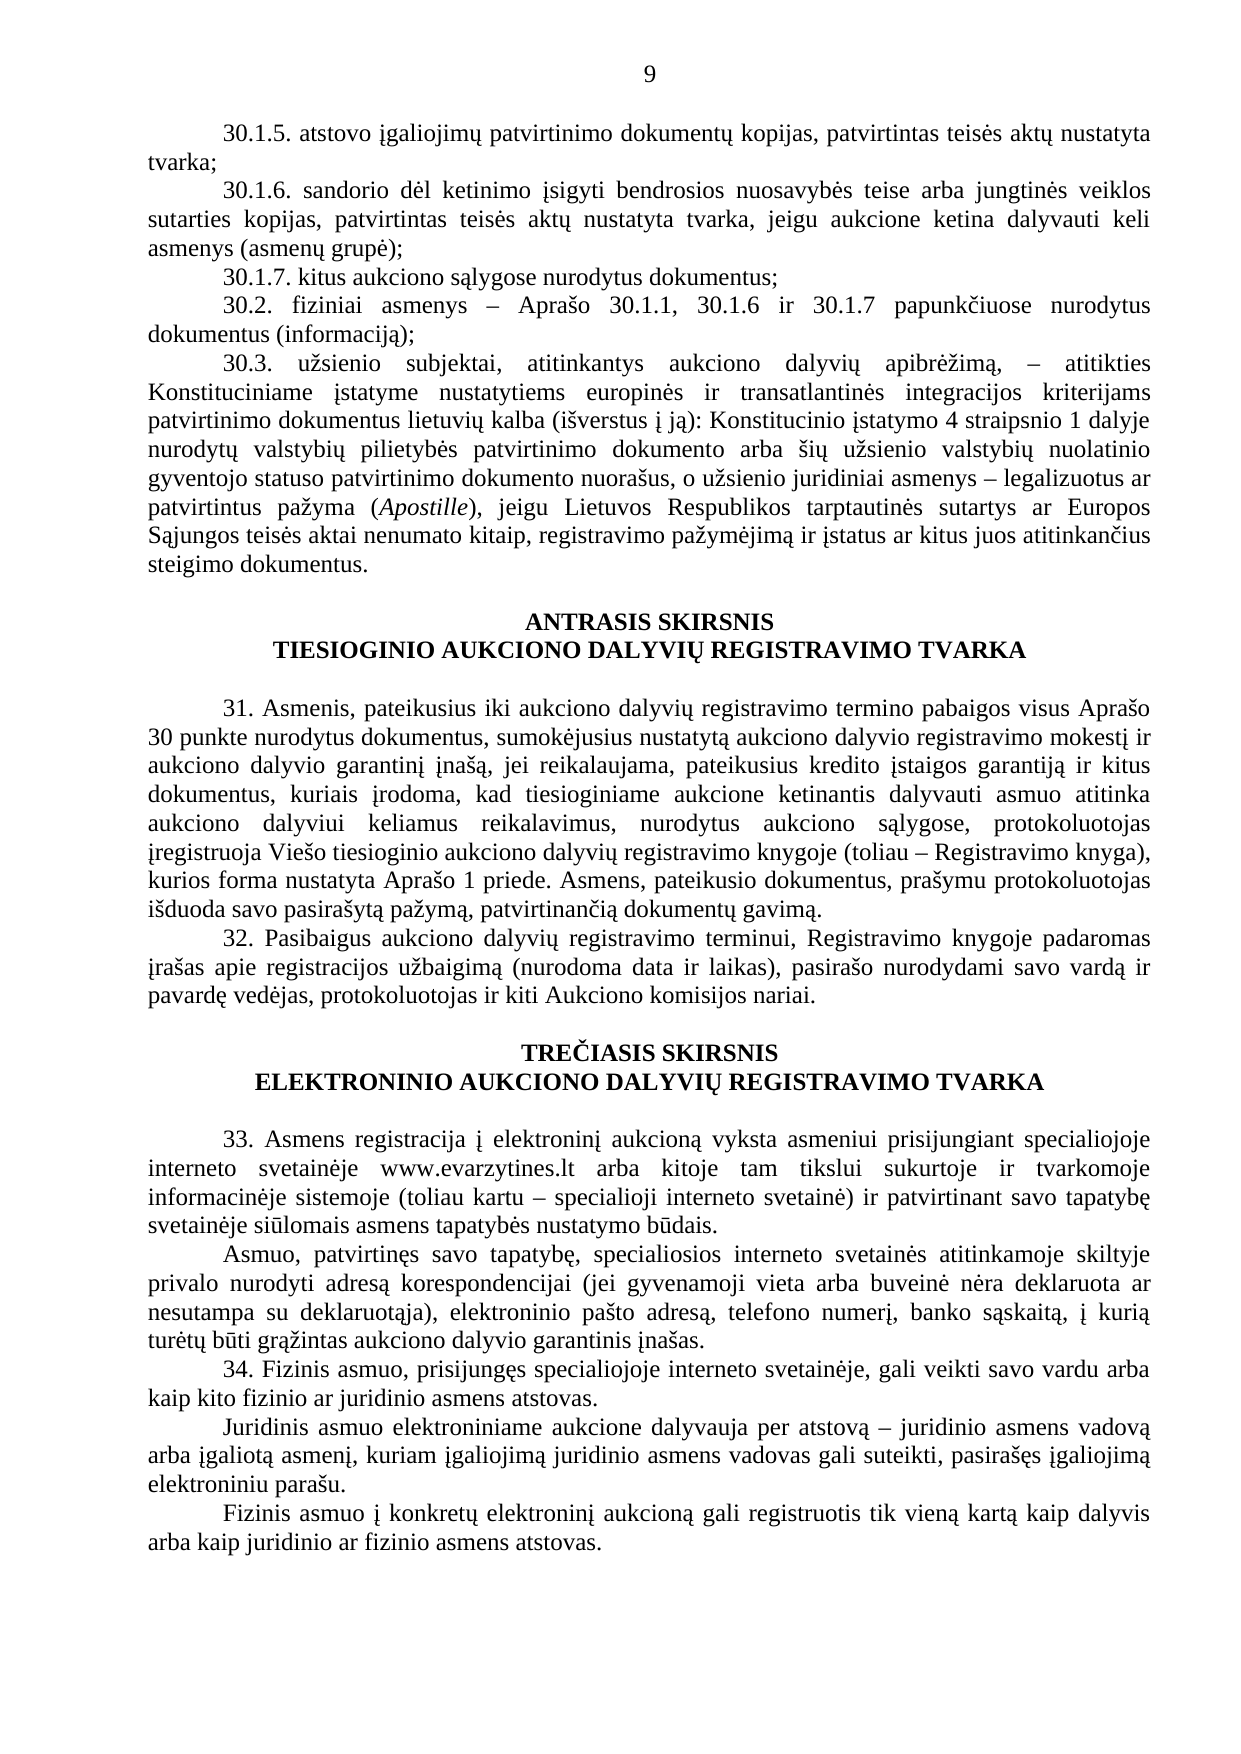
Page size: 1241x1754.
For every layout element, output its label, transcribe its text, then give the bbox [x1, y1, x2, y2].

text Fizinis asmuo į konkretų elektroninį aukcioną gali registruotis tik vieną kartą kaip dalyvis arba kaip juridinio ar fizinio asmens atstovas. [148, 1498, 1152, 1556]
text 30.3. užsienio subjektai, atitinkantys aukciono dalyvių apibrėžimą, – atitikties Konstituciniame įstatyme nustatytiems europinės ir transatlantinės integracijos kriterijams patvirtinimo dokumentus lietuvių kalba (išverstus į ją): Konstitucinio įstatymo 4 straipsnio 1 dalyje nurodytų valstybių pilietybės patvirtinimo dokumento arba šių užsienio valstybių nuolatinio gyventojo statuso patvirtinimo dokumento nuorašus, o užsienio juridiniai asmenys – legalizuotus ar patvirtintus pažyma (Apostille), jeigu Lietuvos Respublikos tarptautinės sutartys ar Europos Sąjungos teisės aktai nenumato kitaip, registravimo pažymėjimą ir įstatus ar kitus juos atitinkančius steigimo dokumentus. [148, 348, 1152, 578]
text ANTRASIS SKIRSNIS [148, 607, 1152, 636]
text 34. Fizinis asmuo, prisijungęs specialiojoje interneto svetainėje, gali veikti savo vardu arba kaip kito fizinio ar juridinio asmens atstovas. [148, 1354, 1152, 1412]
text 33. Asmens registracija į elektroninį aukcioną vyksta asmeniui prisijungiant specialiojoje interneto svetainėje www.evarzytines.lt arba kitoje tam tikslui sukurtoje ir tvarkomoje informacinėje sistemoje (toliau kartu – specialioji interneto svetainė) ir patvirtinant savo tapatybę svetainėje siūlomais asmens tapatybės nustatymo būdais. [148, 1124, 1152, 1239]
text 30.1.7. kitus aukciono sąlygose nurodytus dokumentus; [148, 262, 1152, 291]
text TIESIOGINIO AUKCIONO DALYVIŲ REGISTRAVIMO TVARKA [148, 636, 1152, 664]
text Asmuo, patvirtinęs savo tapatybę, specialiosios interneto svetainės atitinkamoje skiltyje privalo nurodyti adresą korespondencijai (jei gyvenamoji vieta arba buveinė nėra deklaruota ar nesutampa su deklaruotąja), elektroninio pašto adresą, telefono numerį, banko sąskaitą, į kurią turėtų būti grąžintas aukciono dalyvio garantinis įnašas. [148, 1239, 1152, 1354]
text Juridinis asmuo elektroniniame aukcione dalyvauja per atstovą – juridinio asmens vadovą arba įgaliotą asmenį, kuriam įgaliojimą juridinio asmens vadovas gali suteikti, pasirašęs įgaliojimą elektroniniu parašu. [148, 1412, 1152, 1498]
text 30.2. fiziniai asmenys – Aprašo 30.1.1, 30.1.6 ir 30.1.7 papunkčiuose nurodytus dokumentus (informaciją); [148, 291, 1152, 348]
text ELEKTRONINIO AUKCIONO DALYVIŲ REGISTRAVIMO TVARKA [148, 1067, 1152, 1096]
text 30.1.5. atstovo įgaliojimų patvirtinimo dokumentų kopijas, patvirtintas teisės aktų nustatyta tvarka; [148, 118, 1152, 176]
text TREČIASIS SKIRSNIS [148, 1038, 1152, 1067]
text 32. Pasibaigus aukciono dalyvių registravimo terminui, Registravimo knygoje padaromas įrašas apie registracijos užbaigimą (nurodoma data ir laikas), pasirašo nurodydami savo vardą ir pavardę vedėjas, protokoluotojas ir kiti Aukciono komisijos nariai. [148, 923, 1152, 1009]
text 30.1.6. sandorio dėl ketinimo įsigyti bendrosios nuosavybės teise arba jungtinės veiklos sutarties kopijas, patvirtintas teisės aktų nustatyta tvarka, jeigu aukcione ketina dalyvauti keli asmenys (asmenų grupė); [148, 176, 1152, 262]
text 31. Asmenis, pateikusius iki aukciono dalyvių registravimo termino pabaigos visus Aprašo 30 punkte nurodytus dokumentus, sumokėjusius nustatytą aukciono dalyvio registravimo mokestį ir aukciono dalyvio garantinį įnašą, jei reikalaujama, pateikusius kredito įstaigos garantiją ir kitus dokumentus, kuriais įrodoma, kad tiesioginiame aukcione ketinantis dalyvauti asmuo atitinka aukciono dalyviui keliamus reikalavimus, nurodytus aukciono sąlygose, protokoluotojas įregistruoja Viešo tiesioginio aukciono dalyvių registravimo knygoje (toliau – Registravimo knyga), kurios forma nustatyta Aprašo 1 priede. Asmens, pateikusio dokumentus, prašymu protokoluotojas išduoda savo pasirašytą pažymą, patvirtinančią dokumentų gavimą. [148, 693, 1152, 923]
